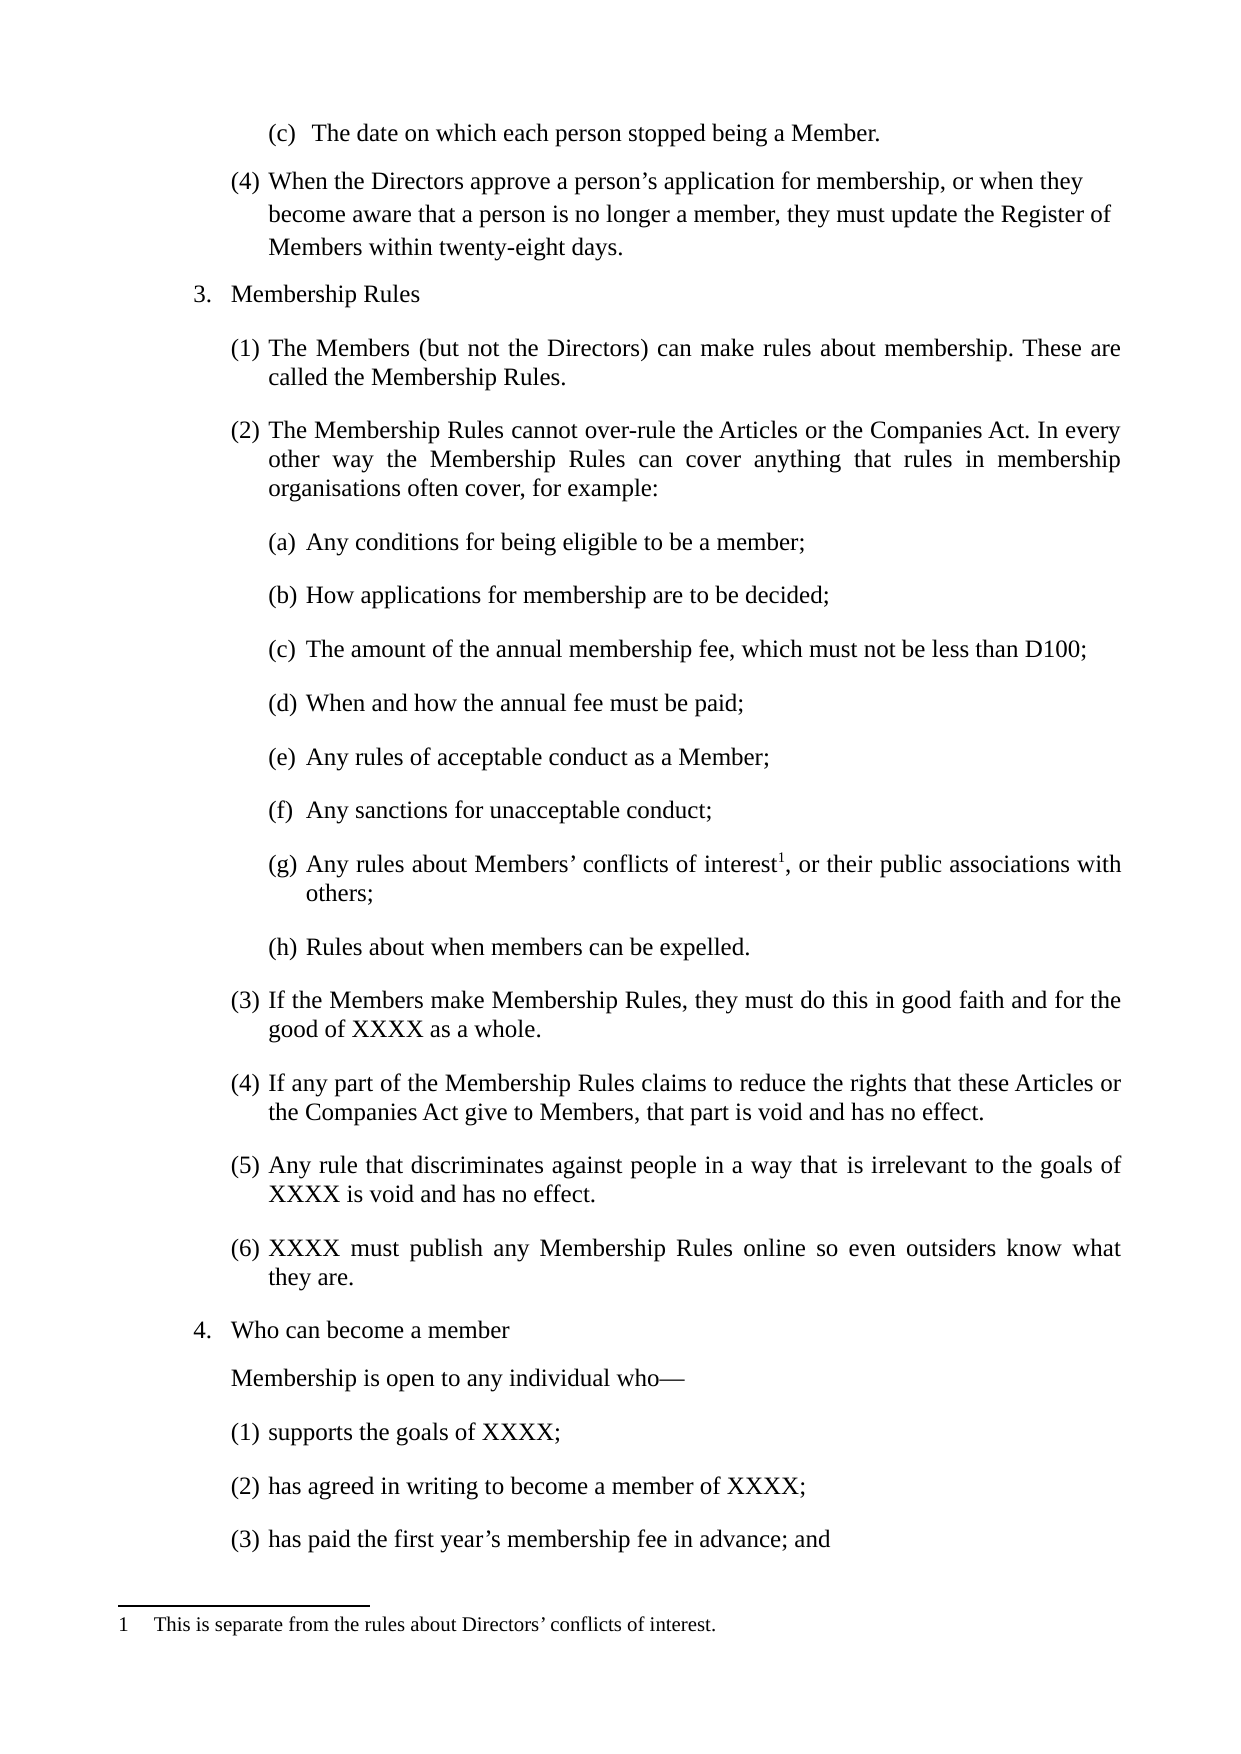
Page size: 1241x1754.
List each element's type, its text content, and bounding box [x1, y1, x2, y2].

subtitle If the Members make Membership Rules, they must do this in good faith and for the good of XXXX as a whole. [231, 986, 1122, 1043]
list The date on which each person stopped being a Member. [268, 118, 1122, 147]
list This is separate from the rules about Directors’ conflicts of interest. [118, 1612, 1122, 1636]
subtitle Membership is open to any individual who— [193, 1363, 1122, 1392]
list Who can become a member [193, 1316, 1122, 1344]
subtitle Any conditions for being eligible to be a member; [268, 527, 1122, 556]
subtitle Any rule that discriminates against people in a way that is irrelevant to the goals of XXXX is void and has no effect. [231, 1151, 1122, 1208]
subtitle Any rules of acceptable conduct as a Member; [268, 742, 1122, 771]
subtitle has paid the first year’s membership fee in advance; and [231, 1524, 1122, 1553]
subtitle If any part of the Membership Rules claims to reduce the rights that these Articles or the Companies Act give to Members, that part is void and has no effect. [231, 1068, 1122, 1126]
subtitle Membership Rules [193, 279, 1122, 308]
subtitle has agreed in writing to become a member of XXXX; [231, 1471, 1122, 1499]
subtitle Any sanctions for unacceptable conduct; [268, 796, 1122, 824]
subtitle The Membership Rules cannot over-rule the Articles or the Companies Act. In every other way the Membership Rules can cover anything that rules in membership organisations often cover, for example: [231, 416, 1122, 502]
subtitle Any rules about Members’ conflicts of interest, or their public associations with others; [268, 849, 1122, 907]
subtitle supports the goals of XXXX; [231, 1417, 1122, 1446]
list When the Directors approve a person’s application for membership, or when they become aware that a person is no longer a member, they must update the Register of Members within twenty-eight days. [231, 166, 1122, 261]
subtitle The amount of the annual membership fee, which must not be less than D100; [268, 634, 1122, 663]
subtitle Rules about when members can be expelled. [268, 932, 1122, 961]
subtitle XXXX must publish any Membership Rules online so even outsiders know what they are. [231, 1233, 1122, 1291]
subtitle The Members (but not the Directors) can make rules about membership. These are called the Membership Rules. [231, 333, 1122, 391]
subtitle How applications for membership are to be decided; [268, 581, 1122, 609]
subtitle When and how the annual fee must be paid; [268, 688, 1122, 717]
